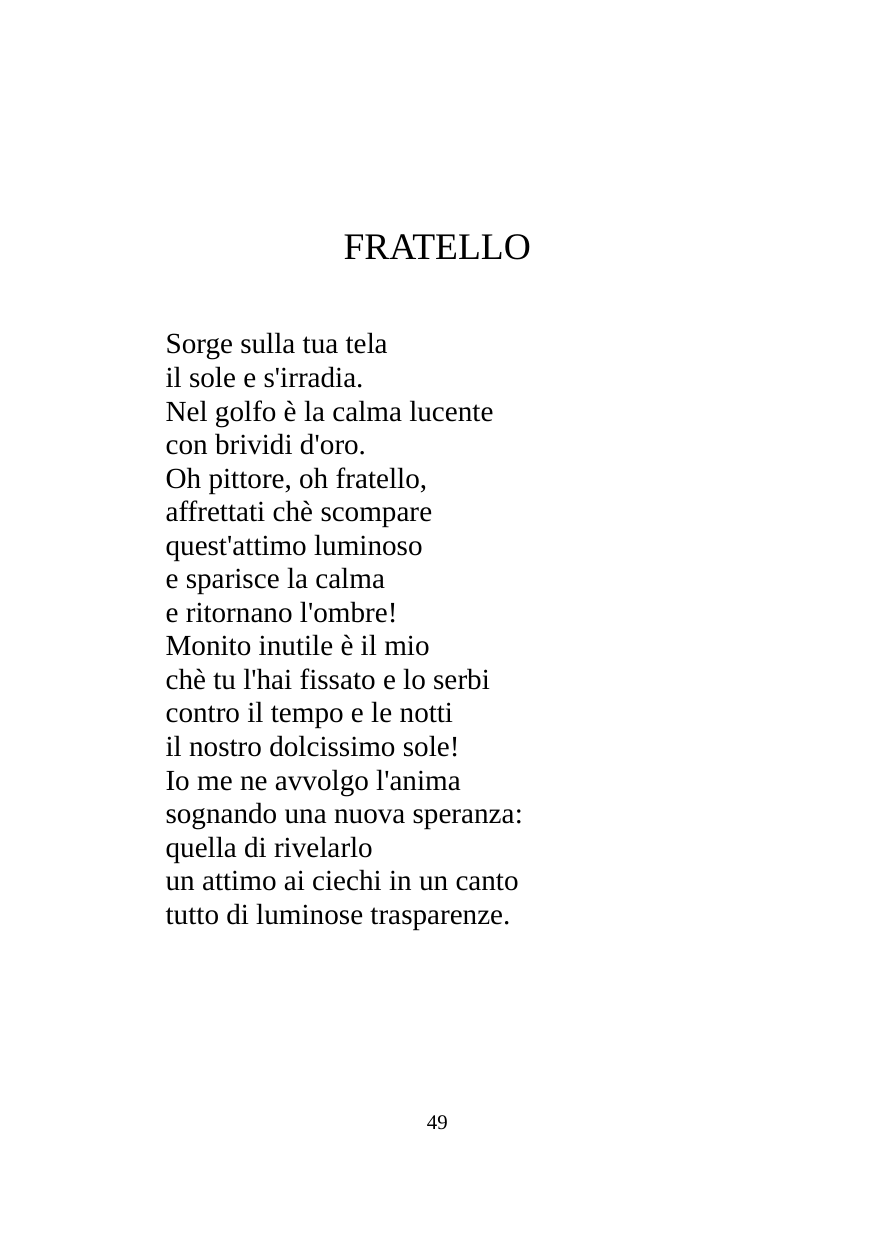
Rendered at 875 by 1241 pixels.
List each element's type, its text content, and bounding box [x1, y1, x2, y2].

text Sorge sulla tua tela il sole e s'irradia. Nel golfo è la calma lucente con brividi d'oro. Oh pittore, oh fratello, affrettati chè scompare quest'attimo luminoso e sparisce la calma e ritornano l'ombre! Monito inutile è il mio chè tu l'hai fissato e lo serbi contro il tempo e le notti il nostro dolcissimo sole! Io me ne avvolgo l'anima sognando una nuova speranza: quella di rivelarlo un attimo ai ciechi in un canto tutto di luminose trasparenze. [165, 327, 768, 930]
subtitle FRATELLO [106, 224, 768, 267]
